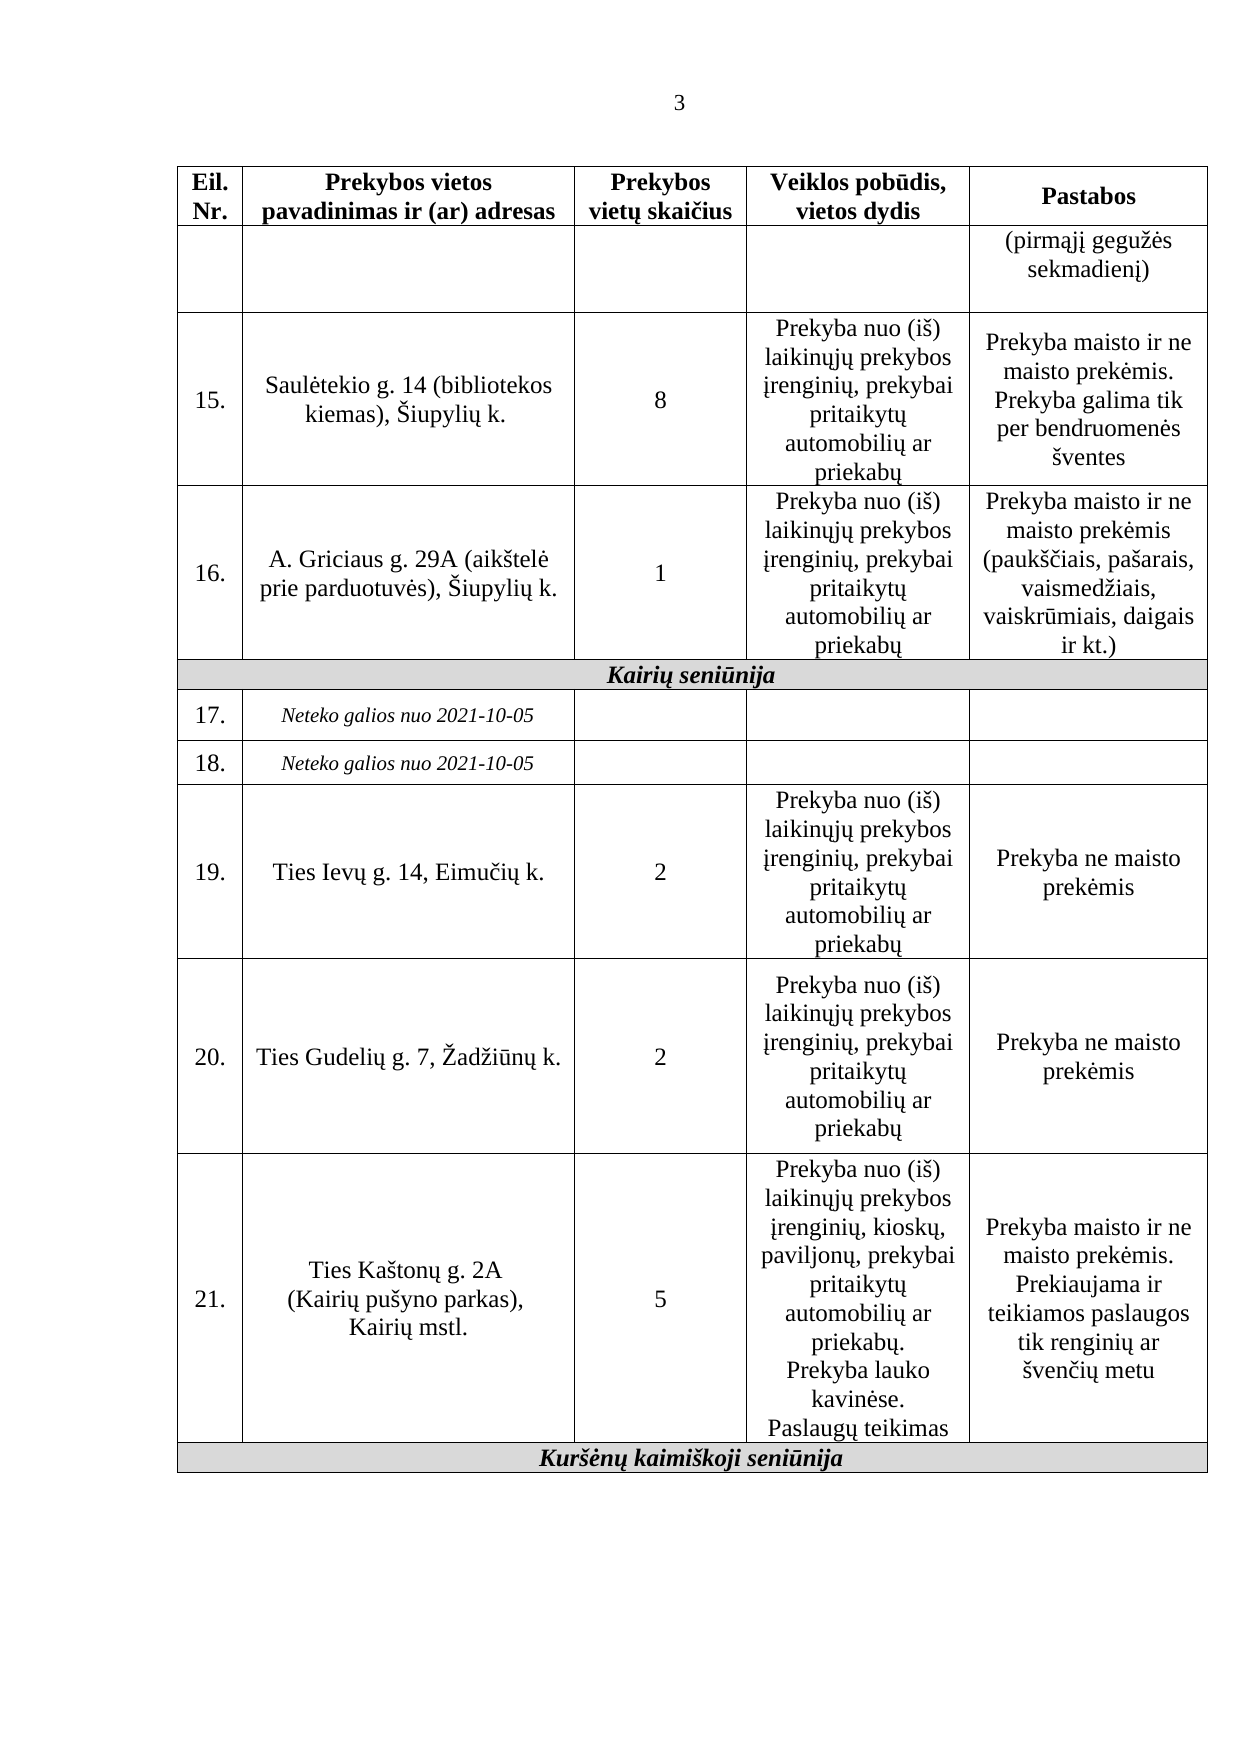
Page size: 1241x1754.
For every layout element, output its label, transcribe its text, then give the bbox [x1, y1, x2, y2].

table_cell [747, 690, 969, 740]
table_cell Prekyba maisto ir ne maisto prekėmis. Prekyba galima tik per bendruomenės šventes [970, 313, 1207, 485]
table_cell Prekyba maisto ir ne maisto prekėmis. Prekiaujama ir teikiamos paslaugos tik renginių ar švenčių metu [970, 1154, 1207, 1442]
table_cell 17. [178, 690, 242, 740]
table_cell Prekyba nuo (iš) laikinųjų prekybos įrenginių, kioskų, paviljonų, prekybai pritaikytų automobilių ar priekabų. Prekyba lauko kavinėse. Paslaugų teikimas [747, 1154, 969, 1442]
table_cell 15. [178, 313, 242, 485]
table_cell Kuršėnų kaimiškoji seniūnija [178, 1443, 1207, 1472]
table_cell [178, 226, 242, 312]
table_cell [747, 226, 969, 312]
table_header Veiklos pobūdis, vietos dydis [747, 167, 969, 224]
table_cell Prekyba ne maisto prekėmis [970, 959, 1207, 1153]
table_header Pastabos [970, 167, 1207, 224]
table_cell Neteko galios nuo 2021-10-05 [243, 741, 574, 784]
table_cell 18. [178, 741, 242, 784]
table_cell A. Griciaus g. 29A (aikštelė prie parduotuvės), Šiupylių k. [243, 486, 574, 659]
table_cell Prekyba maisto ir ne maisto prekėmis (paukščiais, pašarais, vaismedžiais, vaiskrūmiais, daigais ir kt.) [970, 486, 1207, 659]
table_cell Prekyba nuo (iš) laikinųjų prekybos įrenginių, prekybai pritaikytų automobilių ar priekabų [747, 313, 969, 485]
table_cell Saulėtekio g. 14 (bibliotekos kiemas), Šiupylių k. [243, 313, 574, 485]
table_header Eil. Nr. [178, 167, 242, 224]
table_cell [575, 741, 746, 784]
table_cell 20. [178, 959, 242, 1153]
table_cell [970, 741, 1207, 784]
table_cell Prekyba ne maisto prekėmis [970, 785, 1207, 958]
table_cell [747, 741, 969, 784]
table_cell Ties Kaštonų g. 2A (Kairių pušyno parkas), Kairių mstl. [243, 1154, 574, 1442]
table_cell 5 [575, 1154, 746, 1442]
table_cell Neteko galios nuo 2021-10-05 [243, 690, 574, 740]
table_cell (pirmąjį gegužės sekmadienį) [970, 226, 1207, 312]
table_cell Prekyba nuo (iš) laikinųjų prekybos įrenginių, prekybai pritaikytų automobilių ar priekabų [747, 486, 969, 659]
table_header Prekybos vietų skaičius [575, 167, 746, 224]
table_cell 2 [575, 959, 746, 1153]
table_cell [243, 226, 574, 312]
table_cell 8 [575, 313, 746, 485]
table_cell 19. [178, 785, 242, 958]
table_cell [970, 690, 1207, 740]
table_cell Prekyba nuo (iš) laikinųjų prekybos įrenginių, prekybai pritaikytų automobilių ar priekabų [747, 785, 969, 958]
table_cell 2 [575, 785, 746, 958]
table_header Prekybos vietos pavadinimas ir (ar) adresas [243, 167, 574, 224]
table_cell Ties Gudelių g. 7, Žadžiūnų k. [243, 959, 574, 1153]
table_cell Prekyba nuo (iš) laikinųjų prekybos įrenginių, prekybai pritaikytų automobilių ar priekabų [747, 959, 969, 1153]
table_cell 16. [178, 486, 242, 659]
table_cell [575, 226, 746, 312]
table_cell Ties Ievų g. 14, Eimučių k. [243, 785, 574, 958]
table_cell 21. [178, 1154, 242, 1442]
table_cell Kairių seniūnija [178, 660, 1207, 689]
table_cell [575, 690, 746, 740]
table_cell 1 [575, 486, 746, 659]
